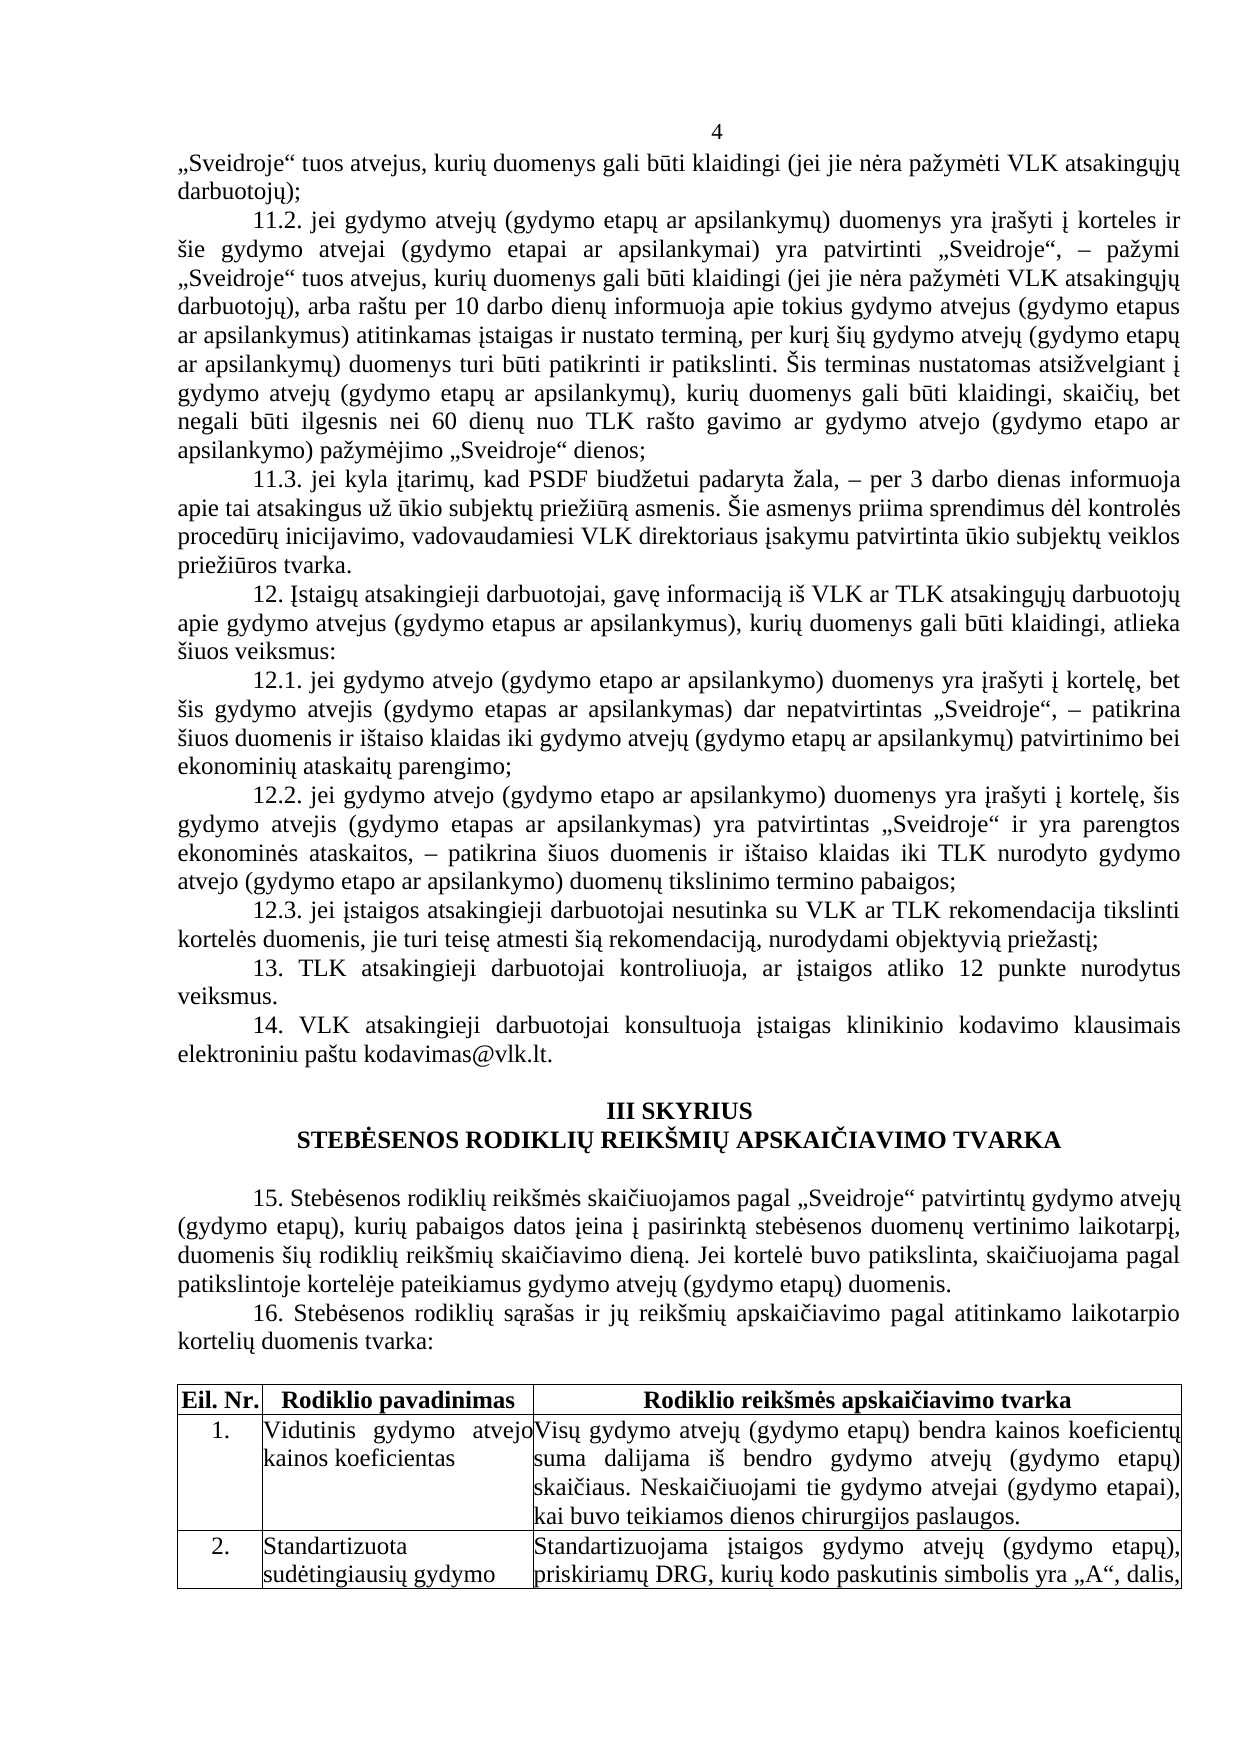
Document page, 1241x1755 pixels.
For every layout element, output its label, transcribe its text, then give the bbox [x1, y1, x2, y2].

table_cell 2. [178, 1531, 262, 1588]
text 11.3. jei kyla įtarimų, kad PSDF biudžetui padaryta žala, – per 3 darbo dienas informuoja apie tai atsakingus už ūkio subjektų priežiūrą asmenis. Šie asmenys priima sprendimus dėl kontrolės procedūrų inicijavimo, vadovaudamiesi VLK direktoriaus įsakymu patvirtinta ūkio subjektų veiklos priežiūros tvarka. [177, 464, 1181, 579]
text 12.2. jei gydymo atvejo (gydymo etapo ar apsilankymo) duomenys yra įrašyti į kortelę, šis gydymo atvejis (gydymo etapas ar apsilankymas) yra patvirtintas „Sveidroje“ ir yra parengtos ekonominės ataskaitos, – patikrina šiuos duomenis ir ištaiso klaidas iki TLK nurodyto gydymo atvejo (gydymo etapo ar apsilankymo) duomenų tikslinimo termino pabaigos; [177, 780, 1181, 895]
table_header Rodiklio reikšmės apskaičiavimo tvarka [534, 1385, 1181, 1414]
text 16. Stebėsenos rodiklių sąrašas ir jų reikšmių apskaičiavimo pagal atitinkamo laikotarpio kortelių duomenis tvarka: [177, 1298, 1181, 1355]
text 11.2. jei gydymo atvejų (gydymo etapų ar apsilankymų) duomenys yra įrašyti į korteles ir šie gydymo atvejai (gydymo etapai ar apsilankymai) yra patvirtinti „Sveidroje“, – pažymi „Sveidroje“ tuos atvejus, kurių duomenys gali būti klaidingi (jei jie nėra pažymėti VLK atsakingųjų darbuotojų), arba raštu per 10 darbo dienų informuoja apie tokius gydymo atvejus (gydymo etapus ar apsilankymus) atitinkamas įstaigas ir nustato terminą, per kurį šių gydymo atvejų (gydymo etapų ar apsilankymų) duomenys turi būti patikrinti ir patikslinti. Šis terminas nustatomas atsižvelgiant į gydymo atvejų (gydymo etapų ar apsilankymų), kurių duomenys gali būti klaidingi, skaičių, bet negali būti ilgesnis nei 60 dienų nuo TLK rašto gavimo ar gydymo atvejo (gydymo etapo ar apsilankymo) pažymėjimo „Sveidroje“ dienos; [177, 205, 1181, 464]
table_cell Visų gydymo atvejų (gydymo etapų) bendra kainos koeficientų suma dalijama iš bendro gydymo atvejų (gydymo etapų) skaičiaus. Neskaičiuojami tie gydymo atvejai (gydymo etapai), kai buvo teikiamos dienos chirurgijos paslaugos. [534, 1415, 1181, 1530]
text 13. TLK atsakingieji darbuotojai kontroliuoja, ar įstaigos atliko 12 punkte nurodytus veiksmus. [177, 953, 1181, 1010]
table_cell Standartizuota sudėtingiausių gydymo [263, 1531, 533, 1588]
text 14. VLK atsakingieji darbuotojai konsultuoja įstaigas klinikinio kodavimo klausimais elektroniniu paštu kodavimas@vlk.lt. [177, 1010, 1181, 1068]
table_cell Standartizuojama įstaigos gydymo atvejų (gydymo etapų), priskiriamų DRG, kurių kodo paskutinis simbolis yra „A“, dalis, [534, 1531, 1181, 1588]
text 12. Įstaigų atsakingieji darbuotojai, gavę informaciją iš VLK ar TLK atsakingųjų darbuotojų apie gydymo atvejus (gydymo etapus ar apsilankymus), kurių duomenys gali būti klaidingi, atlieka šiuos veiksmus: [177, 579, 1181, 665]
table_header Eil. Nr. [178, 1385, 262, 1414]
text STEBĖSENOS RODIKLIŲ REIKŠMIŲ APSKAIČIAVIMO TVARKA [177, 1125, 1181, 1154]
text 12.3. jei įstaigos atsakingieji darbuotojai nesutinka su VLK ar TLK rekomendacija tikslinti kortelės duomenis, jie turi teisę atmesti šią rekomendaciją, nurodydami objektyvią priežastį; [177, 895, 1181, 953]
table_cell 1. [178, 1415, 262, 1530]
text 15. Stebėsenos rodiklių reikšmės skaičiuojamos pagal „Sveidroje“ patvirtintų gydymo atvejų (gydymo etapų), kurių pabaigos datos įeina į pasirinktą stebėsenos duomenų vertinimo laikotarpį, duomenis šių rodiklių reikšmių skaičiavimo dieną. Jei kortelė buvo patikslinta, skaičiuojama pagal patikslintoje kortelėje pateikiamus gydymo atvejų (gydymo etapų) duomenis. [177, 1183, 1181, 1298]
table_cell Vidutinis gydymo atvejo kainos koeficientas [263, 1415, 533, 1530]
text „Sveidroje“ tuos atvejus, kurių duomenys gali būti klaidingi (jei jie nėra pažymėti VLK atsakingųjų darbuotojų); [177, 148, 1181, 205]
text 12.1. jei gydymo atvejo (gydymo etapo ar apsilankymo) duomenys yra įrašyti į kortelę, bet šis gydymo atvejis (gydymo etapas ar apsilankymas) dar nepatvirtintas „Sveidroje“, – patikrina šiuos duomenis ir ištaiso klaidas iki gydymo atvejų (gydymo etapų ar apsilankymų) patvirtinimo bei ekonominių ataskaitų parengimo; [177, 665, 1181, 780]
table_header Rodiklio pavadinimas [263, 1385, 533, 1414]
text III SKYRIUS [177, 1096, 1181, 1125]
